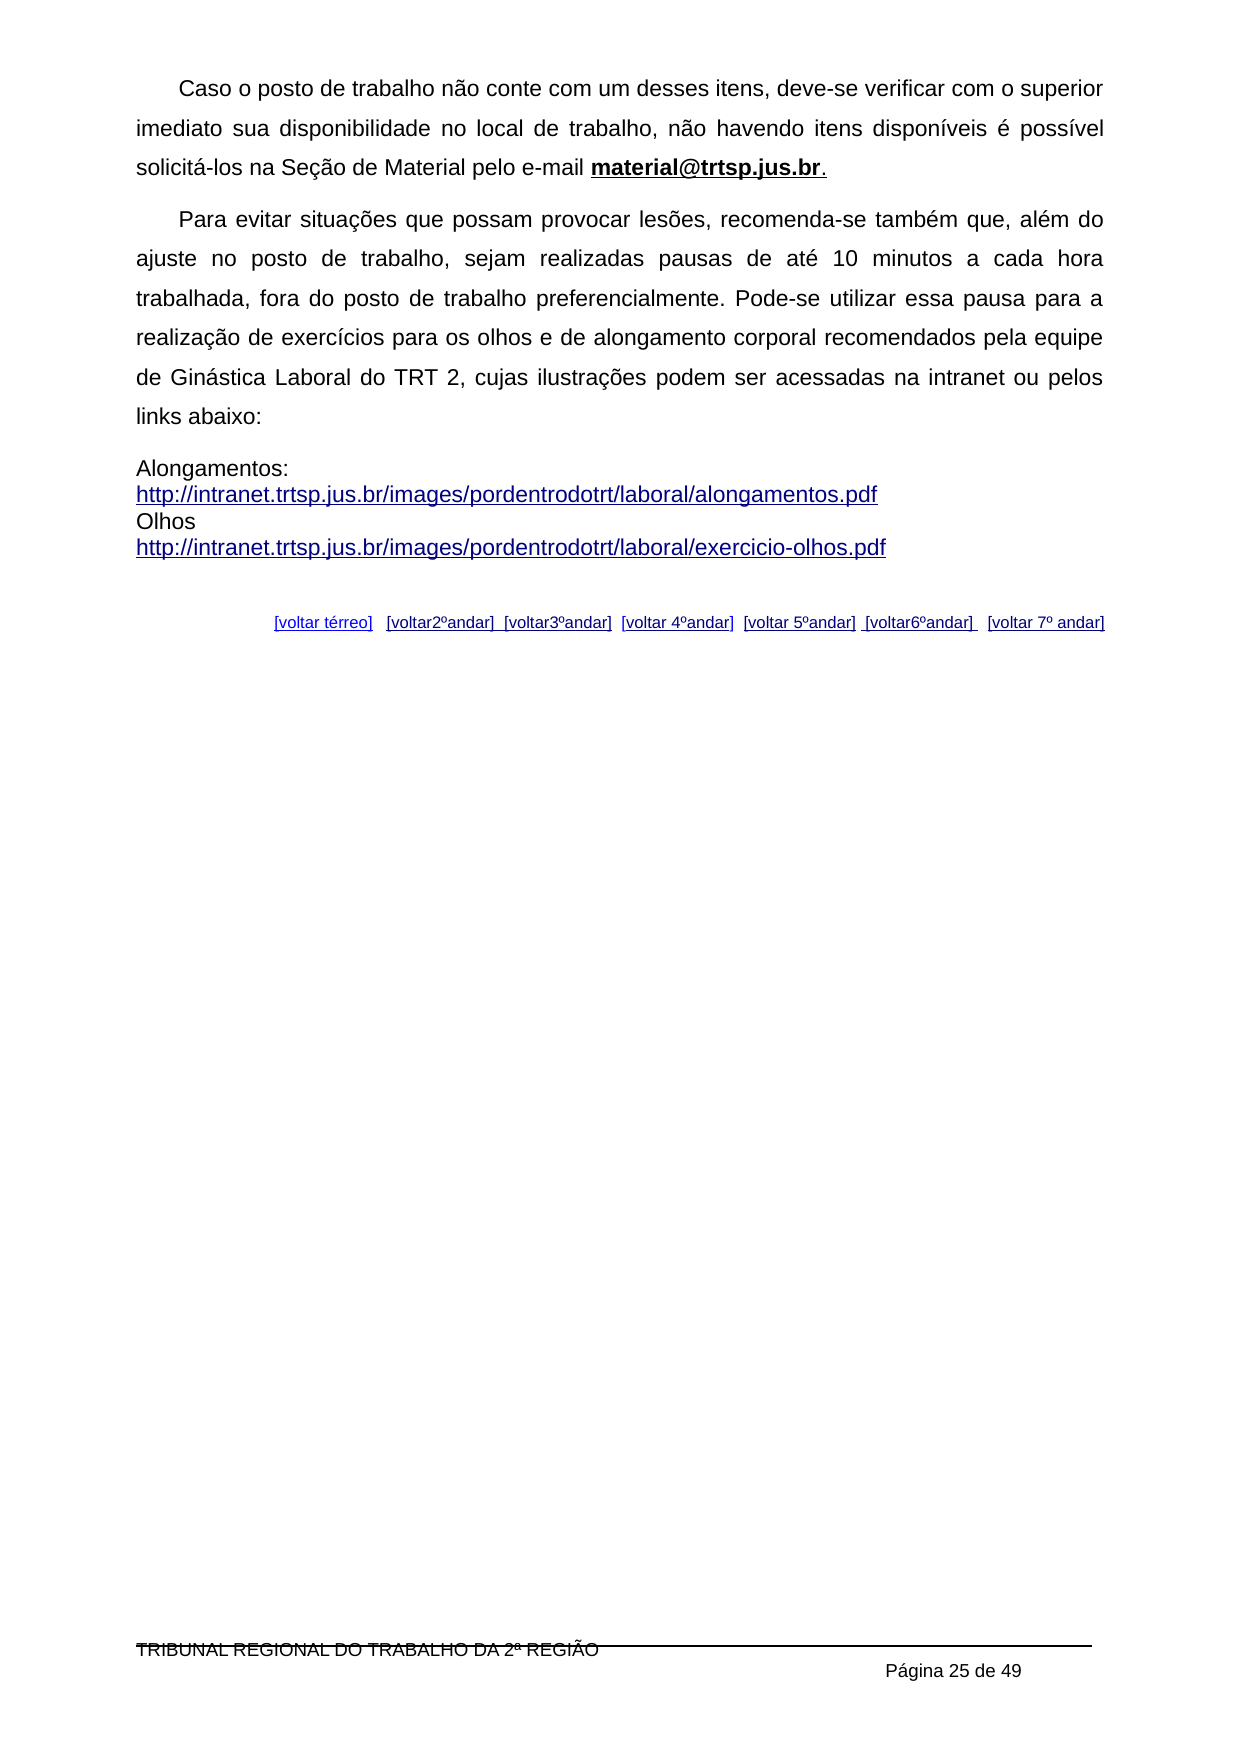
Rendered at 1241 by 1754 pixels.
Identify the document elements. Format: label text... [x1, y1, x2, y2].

text http://intranet.trtsp.jus.br/images/pordentrodotrt/laboral/alongamentos.pdf [136, 481, 1104, 508]
text Alongamentos: [136, 455, 1104, 481]
text Caso o posto de trabalho não conte com um desses itens, deve-se verificar com o superior imediato sua disponibilidade no local de trabalho, não havendo itens disponíveis é possível solicitá-los na Seção de Material pelo e-mail material@trtsp.jus.br. [136, 75, 1104, 180]
text [voltar térreo] [voltar2ºandar] [voltar3ºandar] [voltar 4ºandar] [voltar 5ºandar] [voltar6ºandar] [voltar 7º andar] [136, 613, 1104, 632]
text http://intranet.trtsp.jus.br/images/pordentrodotrt/laboral/exercicio-olhos.pdf [136, 534, 1104, 561]
text Para evitar situações que possam provocar lesões, recomenda-se também que, além do ajuste no posto de trabalho, sejam realizadas pausas de até 10 minutos a cada hora trabalhada, fora do posto de trabalho preferencialmente. Pode-se utilizar essa pausa para a realização de exercícios para os olhos e de alongamento corporal recomendados pela equipe de Ginástica Laboral do TRT 2, cujas ilustrações podem ser acessadas na intranet ou pelos links abaixo: [136, 206, 1104, 429]
text Olhos [136, 508, 1104, 534]
